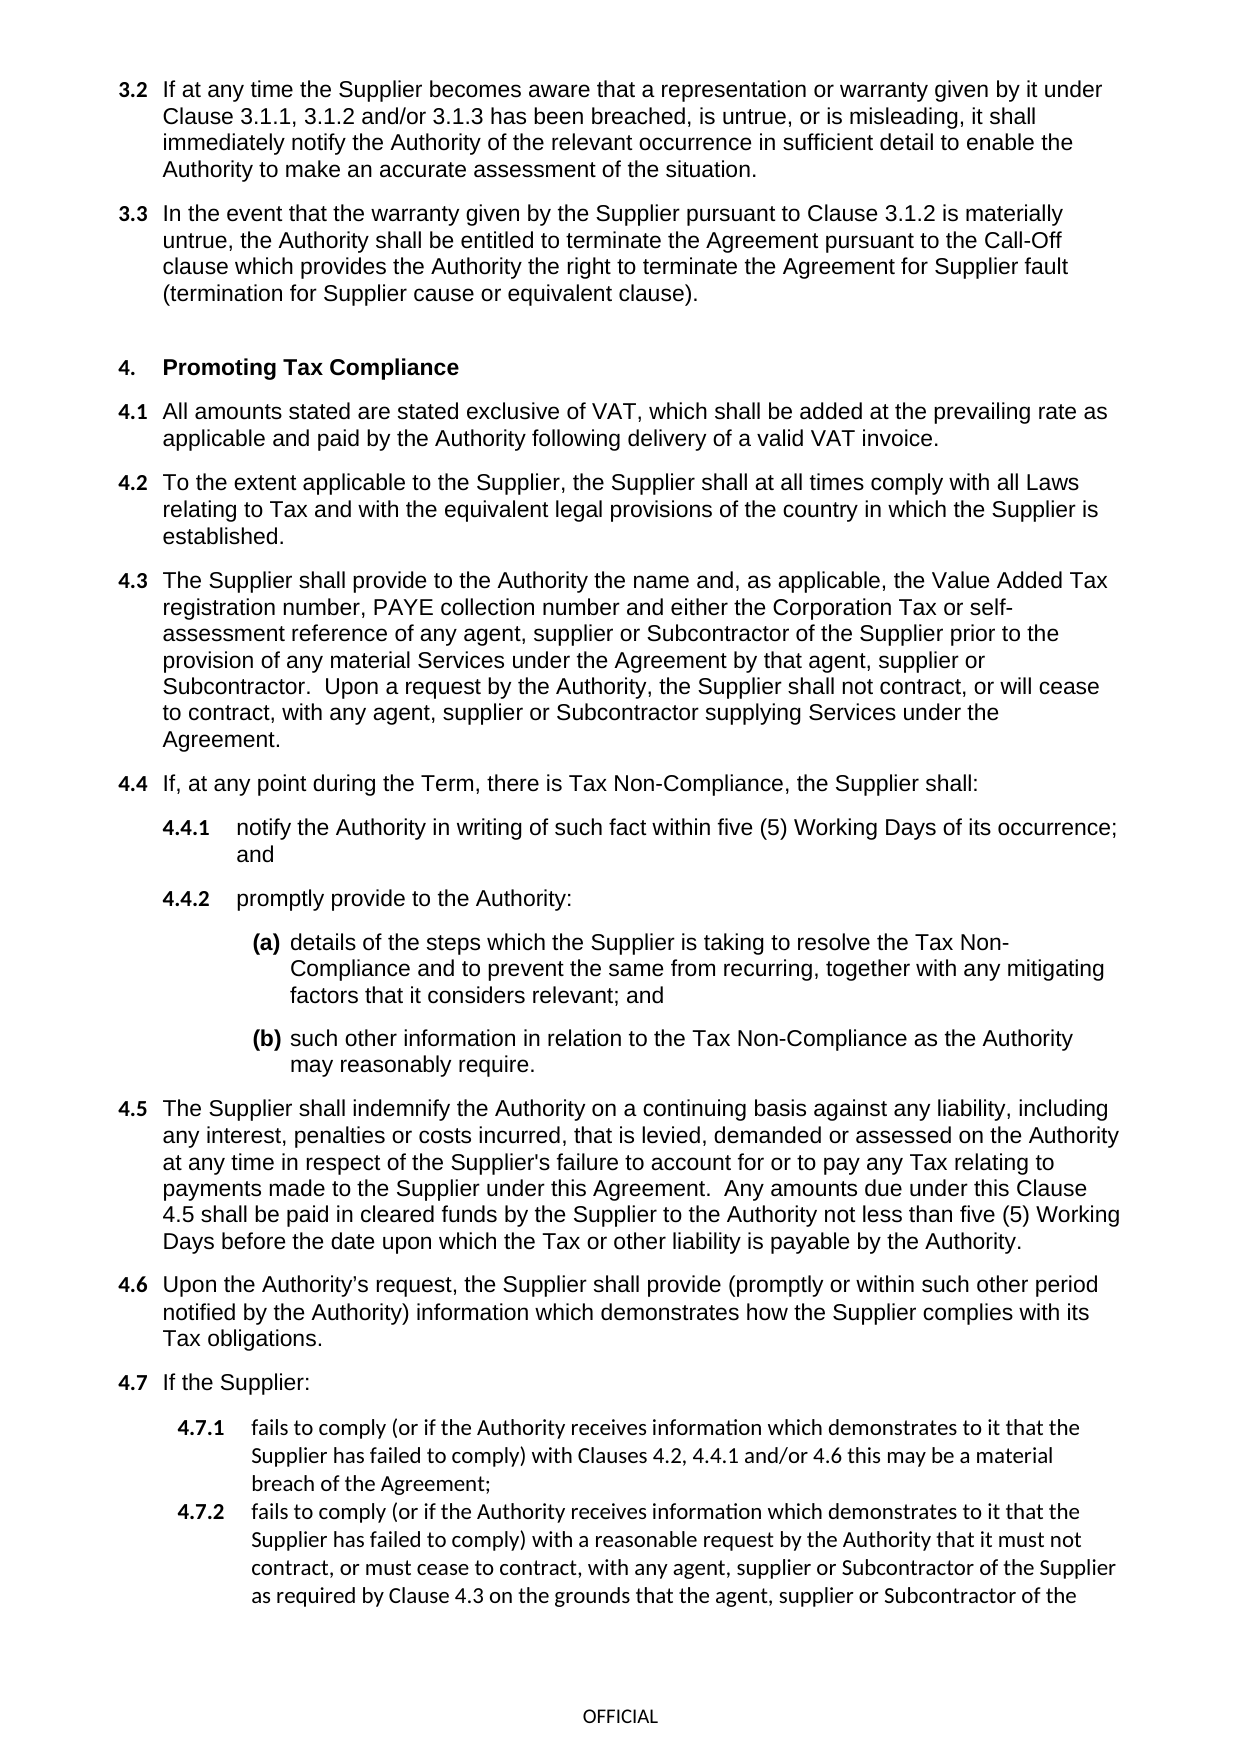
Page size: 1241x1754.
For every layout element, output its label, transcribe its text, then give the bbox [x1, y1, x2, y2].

list Upon the Authority’s request, the Supplier shall provide (promptly or within such other period notified by the Authority) information which demonstrates how the Supplier complies with its Tax obligations. [118, 1271, 1122, 1351]
list If, at any point during the Term, there is Tax Non-Compliance, the Supplier shall: [118, 769, 1122, 797]
list notify the Authority in writing of such fact within five (5) Working Days of its occurrence; and [162, 813, 1122, 868]
list promptly provide to the Authority: [162, 884, 1122, 912]
list The Supplier shall provide to the Authority the name and, as applicable, the Value Added Tax registration number, PAYE collection number and either the Corporation Tax or self-assessment reference of any agent, supplier or Subcontractor of the Supplier prior to the provision of any material Services under the Agreement by that agent, supplier or Subcontractor. Upon a request by the Authority, the Supplier shall not contract, or will cease to contract, with any agent, supplier or Subcontractor supplying Services under the Agreement. [118, 566, 1122, 752]
list details of the steps which the Supplier is taking to resolve the Tax Non-Compliance and to prevent the same from recurring, together with any mitigating factors that it considers relevant; and [252, 929, 1122, 1008]
list such other information in relation to the Tax Non-Compliance as the Authority may reasonably require. [252, 1025, 1122, 1077]
list In the event that the warranty given by the Supplier pursuant to Clause 3.1.2 is materially untrue, the Authority shall be entitled to terminate the Agreement pursuant to the Call-Off clause which provides the Authority the right to terminate the Agreement for Supplier fault (termination for Supplier cause or equivalent clause). [118, 199, 1122, 306]
list The Supplier shall indemnify the Authority on a continuing basis against any liability, including any interest, penalties or costs incurred, that is levied, demanded or assessed on the Authority at any time in respect of the Supplier's failure to account for or to pay any Tax relating to payments made to the Supplier under this Agreement. Any amounts due under this Clause 4.5 shall be paid in cleared funds by the Supplier to the Authority not less than five (5) Working Days before the date upon which the Tax or other liability is payable by the Authority. [118, 1094, 1122, 1254]
list fails to comply (or if the Authority receives information which demonstrates to it that the Supplier has failed to comply) with Clauses 4.2, 4.4.1 and/or 4.6 this may be a material breach of the Agreement; [177, 1413, 1122, 1497]
list If at any time the Supplier becomes aware that a representation or warranty given by it under Clause 3.1.1, 3.1.2 and/or 3.1.3 has been breached, is untrue, or is misleading, it shall immediately notify the Authority of the relevant occurrence in sufficient detail to enable the Authority to make an accurate assessment of the situation. [118, 75, 1122, 182]
list All amounts stated are stated exclusive of VAT, which shall be added at the prevailing rate as applicable and paid by the Authority following delivery of a valid VAT invoice. [118, 397, 1122, 452]
list If the Supplier: [118, 1368, 1122, 1396]
list To the extent applicable to the Supplier, the Supplier shall at all times comply with all Laws relating to Tax and with the equivalent legal provisions of the country in which the Supplier is established. [118, 468, 1122, 549]
list Promoting Tax Compliance [118, 353, 1122, 381]
list fails to comply (or if the Authority receives information which demonstrates to it that the Supplier has failed to comply) with a reasonable request by the Authority that it must not contract, or must cease to contract, with any agent, supplier or Subcontractor of the Supplier as required by Clause 4.3 on the grounds that the agent, supplier or Subcontractor of the [177, 1497, 1122, 1609]
